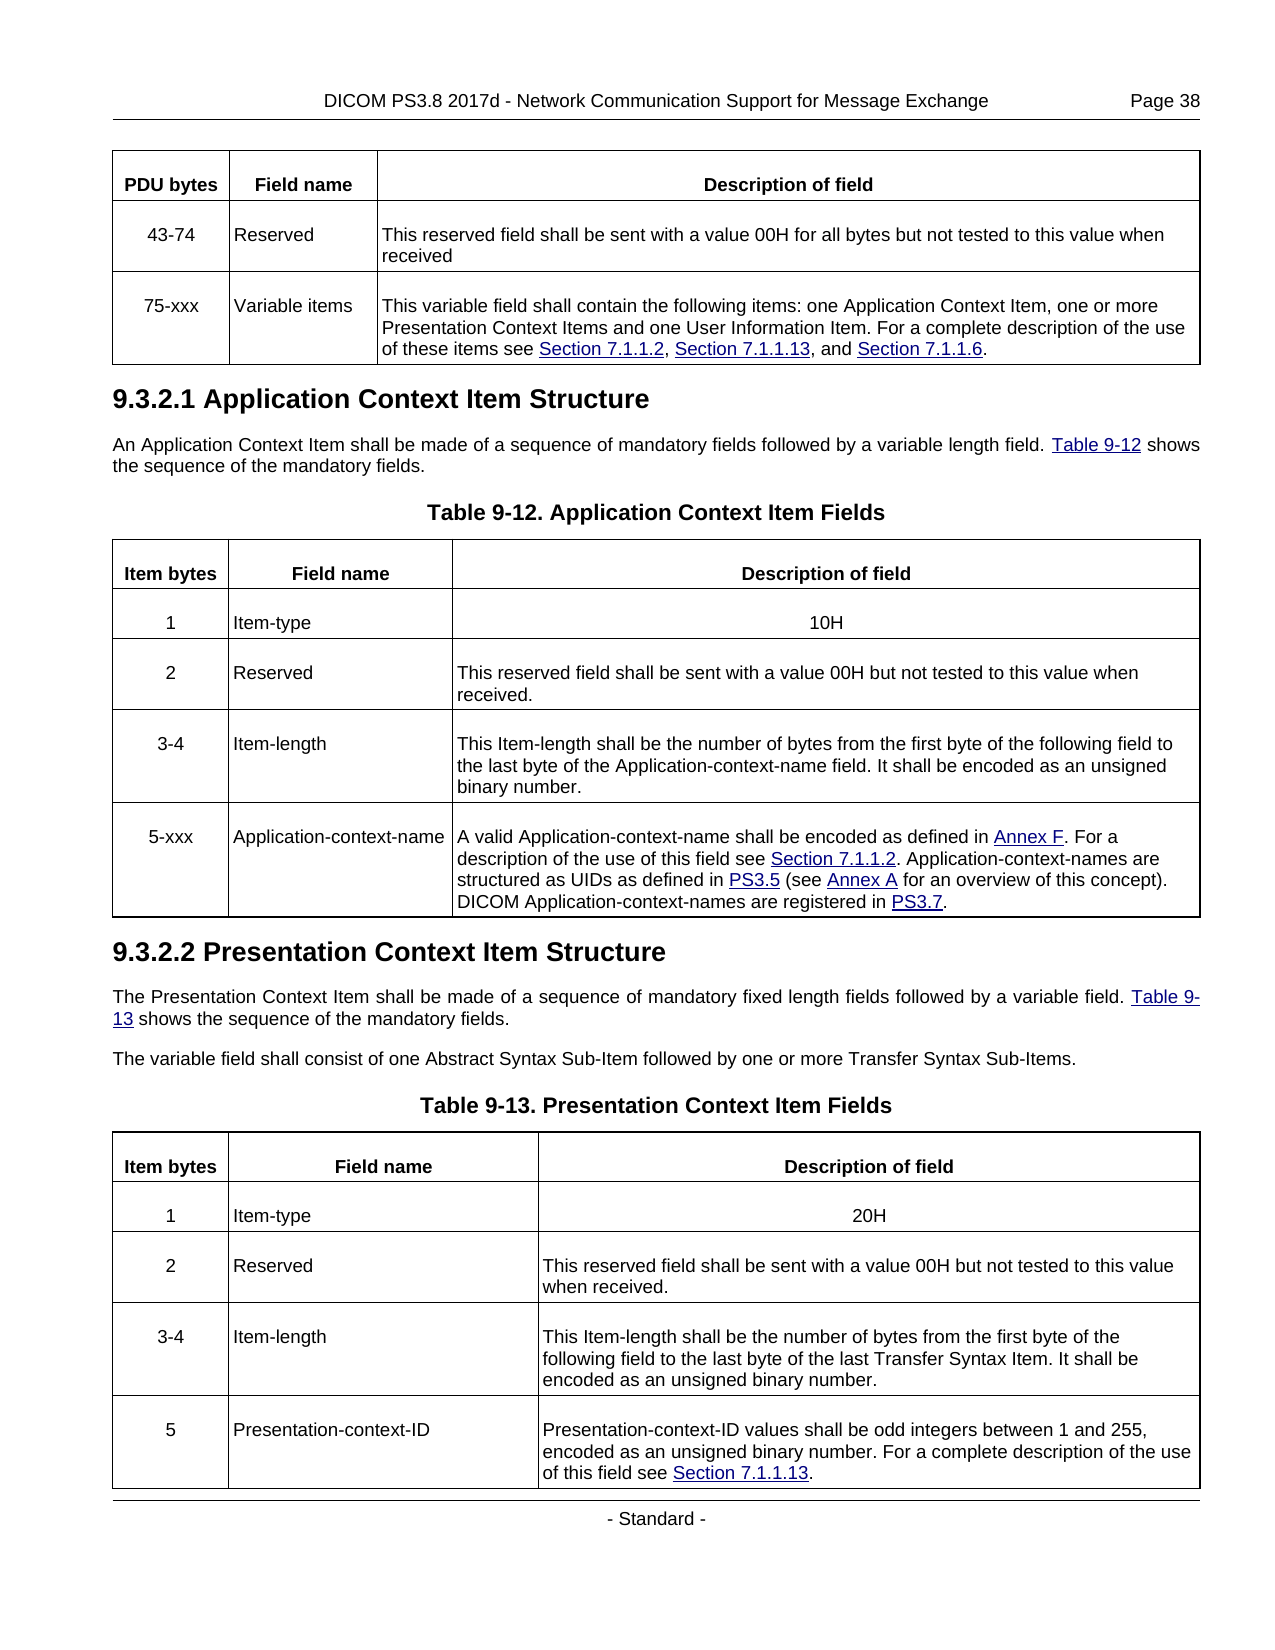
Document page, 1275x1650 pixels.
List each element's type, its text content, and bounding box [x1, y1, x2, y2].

table_cell Application-context-name [229, 803, 452, 916]
table_cell 3-4 [113, 710, 228, 802]
text 9.3.2.2 Presentation Context Item Structure [112, 936, 1200, 967]
text The Presentation Context Item shall be made of a sequence of mandatory fixed length fields followed by a variable field. Table 9-13 shows the sequence of the mandatory fields. [112, 986, 1200, 1029]
table_header Field name [230, 151, 377, 200]
table_cell 5 [113, 1396, 228, 1488]
text Table 9-13. Presentation Context Item Fields [112, 1092, 1200, 1118]
table_header Description of field [539, 1133, 1199, 1181]
table_cell 75-xxx [113, 272, 229, 364]
table_cell Reserved [229, 639, 452, 709]
table_cell Reserved [230, 201, 377, 271]
table_cell This Item-length shall be the number of bytes from the first byte of the following field to the last byte of the Application-context-name field. It shall be encoded as an unsigned binary number. [453, 710, 1199, 802]
table_cell This variable field shall contain the following items: one Application Context Item, one or more Presentation Context Items and one User Information Item. For a complete description of the use of these items see Section 7.1.1.2, Section 7.1.1.13, and Section 7.1.1.6. [378, 272, 1199, 364]
table_header PDU bytes [113, 151, 229, 200]
table_cell 43-74 [113, 201, 229, 271]
table_cell Item-length [229, 1303, 538, 1395]
table_cell 1 [113, 589, 228, 638]
table_cell A valid Application-context-name shall be encoded as defined in Annex F. For a description of the use of this field see Section 7.1.1.2. Application-context-names are structured as UIDs as defined in PS3.5 (see Annex A for an overview of this concept). DICOM Application-context-names are registered in PS3.7. [453, 803, 1199, 916]
table_header Field name [229, 1133, 538, 1181]
text 9.3.2.1 Application Context Item Structure [112, 383, 1200, 415]
table_cell 3-4 [113, 1303, 228, 1395]
table_cell This reserved field shall be sent with a value 00H but not tested to this value when received. [453, 639, 1199, 709]
table_cell This Item-length shall be the number of bytes from the first byte of the following field to the last byte of the last Transfer Syntax Item. It shall be encoded as an unsigned binary number. [539, 1303, 1199, 1395]
table_header Description of field [378, 151, 1199, 200]
table_cell Variable items [230, 272, 377, 364]
table_cell 20H [539, 1182, 1199, 1231]
table_cell 2 [113, 639, 228, 709]
table_cell 2 [113, 1232, 228, 1302]
table_cell This reserved field shall be sent with a value 00H but not tested to this value when received. [539, 1232, 1199, 1302]
table_cell 5-xxx [113, 803, 228, 916]
table_cell Item-length [229, 710, 452, 802]
table_header Item bytes [113, 1133, 228, 1181]
table_header Item bytes [113, 540, 228, 588]
table_cell This reserved field shall be sent with a value 00H for all bytes but not tested to this value when received [378, 201, 1199, 271]
table_header Description of field [453, 540, 1199, 588]
table_cell Presentation-context-ID values shall be odd integers between 1 and 255, encoded as an unsigned binary number. For a complete description of the use of this field see Section 7.1.1.13. [539, 1396, 1199, 1488]
text Table 9-12. Application Context Item Fields [112, 499, 1200, 525]
table_cell Reserved [229, 1232, 538, 1302]
table_header Field name [229, 540, 452, 588]
table_cell 1 [113, 1182, 228, 1231]
table_cell 10H [453, 589, 1199, 638]
table_cell Presentation-context-ID [229, 1396, 538, 1488]
text The variable field shall consist of one Abstract Syntax Sub-Item followed by one or more Transfer Syntax Sub-Items. [112, 1048, 1200, 1069]
table_cell Item-type [229, 589, 452, 638]
text An Application Context Item shall be made of a sequence of mandatory fields followed by a variable length field. Table 9-12 shows the sequence of the mandatory fields. [112, 433, 1200, 477]
table_cell Item-type [229, 1182, 538, 1231]
